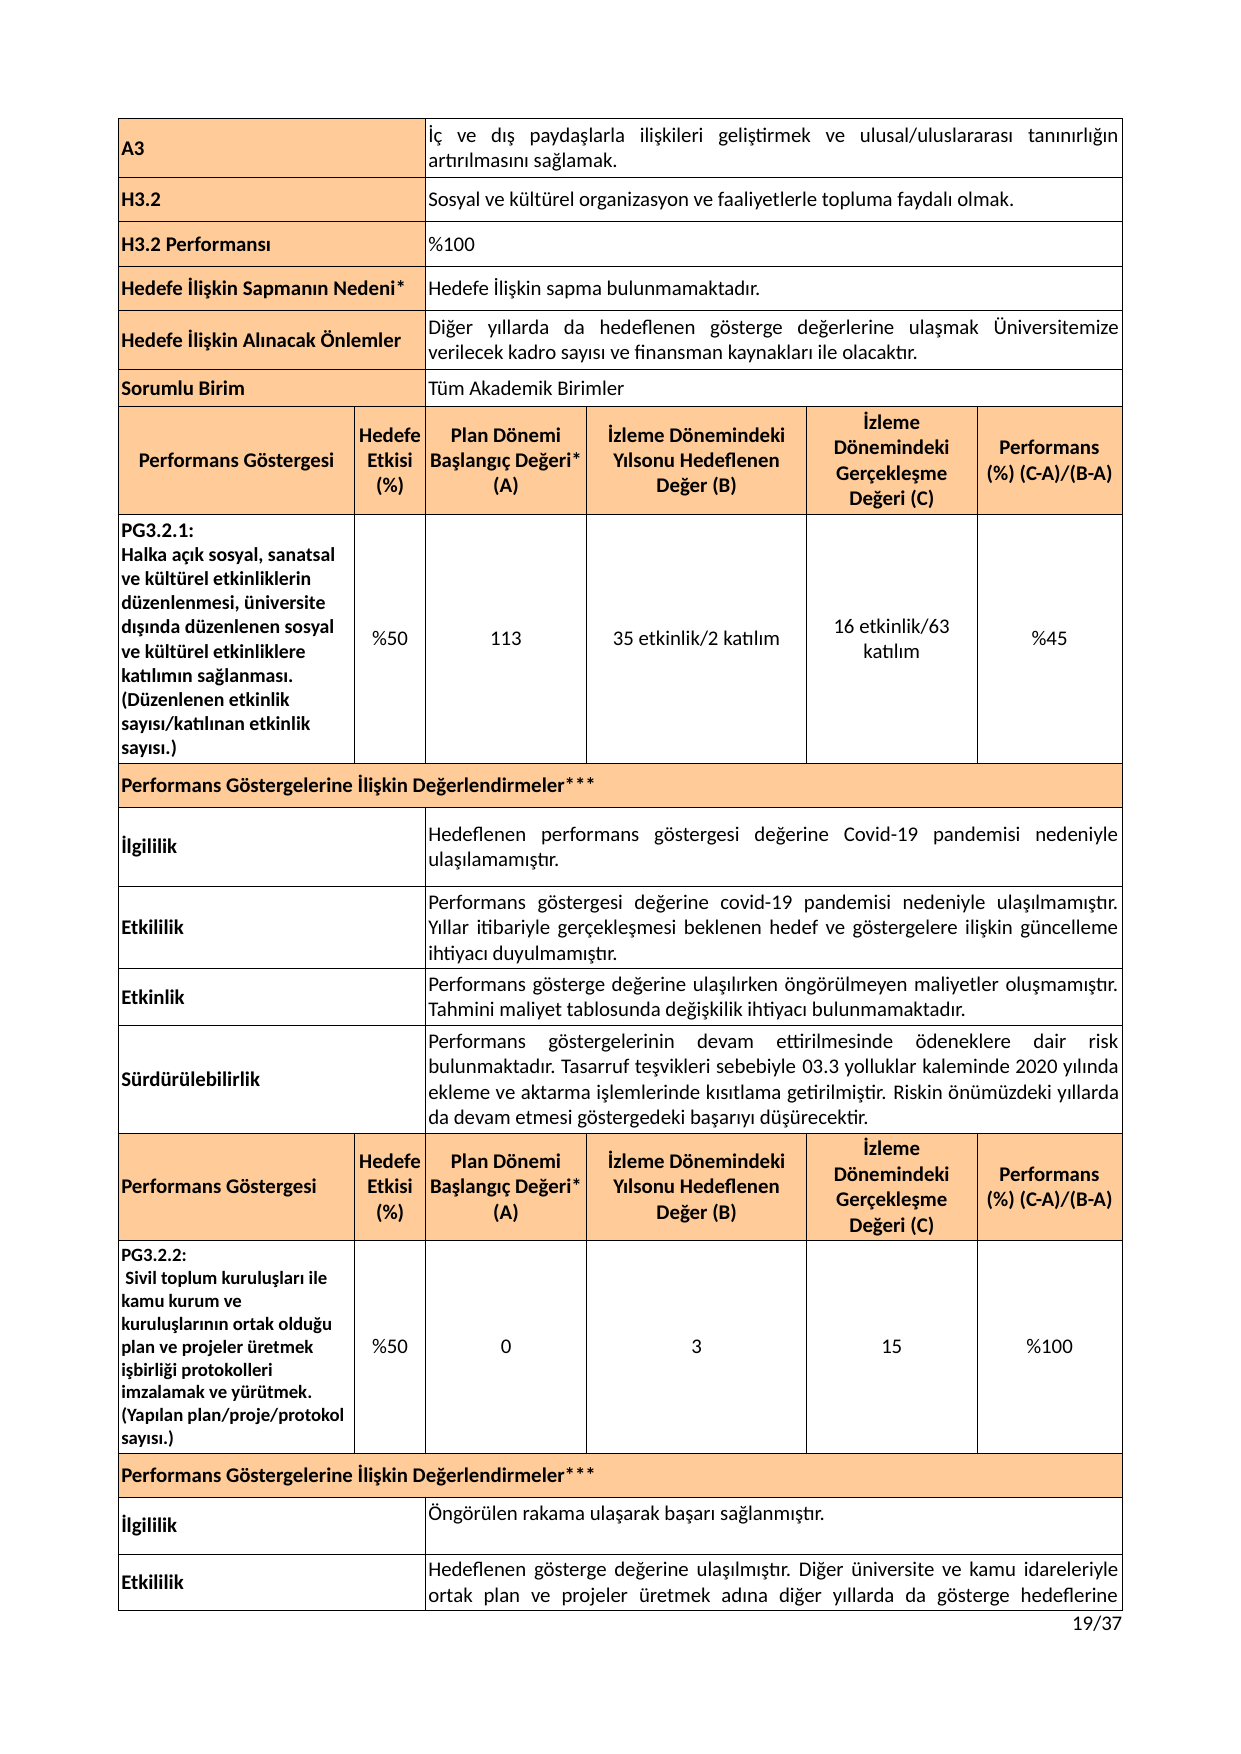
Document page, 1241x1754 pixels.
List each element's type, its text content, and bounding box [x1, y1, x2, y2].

table_cell Hedeflenen gösterge değerine ulaşılmıştır. Diğer üniversite ve kamu idareleriyle ortak plan ve projeler üretmek adına diğer yıllarda da gösterge hedeflerine [426, 1555, 1122, 1610]
table_cell %45 [978, 515, 1122, 763]
table_cell 15 [807, 1241, 977, 1452]
table_cell PG3.2.2: Sivil toplum kuruluşları ile kamu kurum ve kuruluşlarının ortak olduğu plan ve projeler üretmek işbirliği protokolleri imzalamak ve yürütmek.(Yapılan plan/proje/protokol sayısı.) [119, 1241, 354, 1452]
table_cell H3.2 Performansı [119, 222, 425, 266]
table_header A3 [119, 119, 425, 177]
table_cell Diğer yıllarda da hedeflenen gösterge değerlerine ulaşmak Üniversitemize verilecek kadro sayısı ve finansman kaynakları ile olacaktır. [426, 311, 1122, 369]
table_cell Hedefe İlişkin sapma bulunmamaktadır. [426, 267, 1122, 310]
table_cell 3 [587, 1241, 806, 1452]
table_cell Performans (%) (C-A)/(B-A) [978, 407, 1122, 514]
table_cell İzleme Dönemindeki Yılsonu Hedeflenen Değer (B) [587, 1134, 806, 1240]
table_cell %100 [978, 1241, 1122, 1452]
table_cell 35 etkinlik/2 katılım [587, 515, 806, 763]
table_cell Performans göstergesi değerine covid-19 pandemisi nedeniyle ulaşılmamıştır. Yıllar itibariyle gerçekleşmesi beklenen hedef ve göstergelere ilişkin güncelleme ihtiyacı duyulmamıştır. [426, 887, 1122, 968]
table_cell 16 etkinlik/63 katılım [807, 515, 977, 763]
table_cell 113 [426, 515, 586, 763]
table_cell Plan Dönemi Başlangıç Değeri* (A) [426, 1134, 586, 1240]
table_cell Etkililik [119, 1555, 425, 1610]
table_cell Hedeflenen performans göstergesi değerine Covid-19 pandemisi nedeniyle ulaşılamamıştır. [426, 808, 1122, 886]
table_cell Performans Göstergelerine İlişkin Değerlendirmeler*** [119, 764, 1122, 807]
table_cell PG3.2.1: Halka açık sosyal, sanatsal ve kültürel etkinliklerin düzenlenmesi, üniversite dışında düzenlenen sosyal ve kültürel etkinliklere katılımın sağlanması.(Düzenlenen etkinlik sayısı/katılınan etkinlik sayısı.) [119, 515, 354, 763]
table_cell Plan Dönemi Başlangıç Değeri* (A) [426, 407, 586, 514]
table_cell Tüm Akademik Birimler [426, 370, 1122, 406]
table_cell Etkinlik [119, 969, 425, 1025]
table_cell Etkililik [119, 887, 425, 968]
table_cell Performans Göstergesi [119, 407, 354, 514]
table_cell Hedefe İlişkin Sapmanın Nedeni* [119, 267, 425, 310]
table_cell Performans Göstergesi [119, 1134, 354, 1240]
table_cell İlgililik [119, 1498, 425, 1553]
table_cell Sorumlu Birim [119, 370, 425, 406]
table_cell İlgililik [119, 808, 425, 886]
table_cell Öngörülen rakama ulaşarak başarı sağlanmıştır. [426, 1498, 1122, 1553]
table_cell Performans (%) (C-A)/(B-A) [978, 1134, 1122, 1240]
table_cell İzleme Dönemindeki Gerçekleşme Değeri (C) [807, 1134, 977, 1240]
table_header İç ve dış paydaşlarla ilişkileri geliştirmek ve ulusal/uluslararası tanınırlığın artırılmasını sağlamak. [426, 119, 1122, 177]
table_cell 0 [426, 1241, 586, 1452]
table_cell Performans Göstergelerine İlişkin Değerlendirmeler*** [119, 1454, 1122, 1497]
table_cell %50 [355, 1241, 425, 1452]
table_cell Hedefe Etkisi (%) [355, 407, 425, 514]
table_cell Performans gösterge değerine ulaşılırken öngörülmeyen maliyetler oluşmamıştır. Tahmini maliyet tablosunda değişkilik ihtiyacı bulunmamaktadır. [426, 969, 1122, 1025]
table_cell İzleme Dönemindeki Yılsonu Hedeflenen Değer (B) [587, 407, 806, 514]
table_cell Sürdürülebilirlik [119, 1026, 425, 1133]
table_cell H3.2 [119, 178, 425, 221]
table_cell Hedefe İlişkin Alınacak Önlemler [119, 311, 425, 369]
table_cell Sosyal ve kültürel organizasyon ve faaliyetlerle topluma faydalı olmak. [426, 178, 1122, 221]
table_cell İzleme Dönemindeki Gerçekleşme Değeri (C) [807, 407, 977, 514]
table_cell Hedefe Etkisi (%) [355, 1134, 425, 1240]
table_cell %100 [426, 222, 1122, 266]
table_cell Performans göstergelerinin devam ettirilmesinde ödeneklere dair risk bulunmaktadır. Tasarruf teşvikleri sebebiyle 03.3 yolluklar kaleminde 2020 yılında ekleme ve aktarma işlemlerinde kısıtlama getirilmiştir. Riskin önümüzdeki yıllarda da devam etmesi göstergedeki başarıyı düşürecektir. [426, 1026, 1122, 1133]
table_cell %50 [355, 515, 425, 763]
